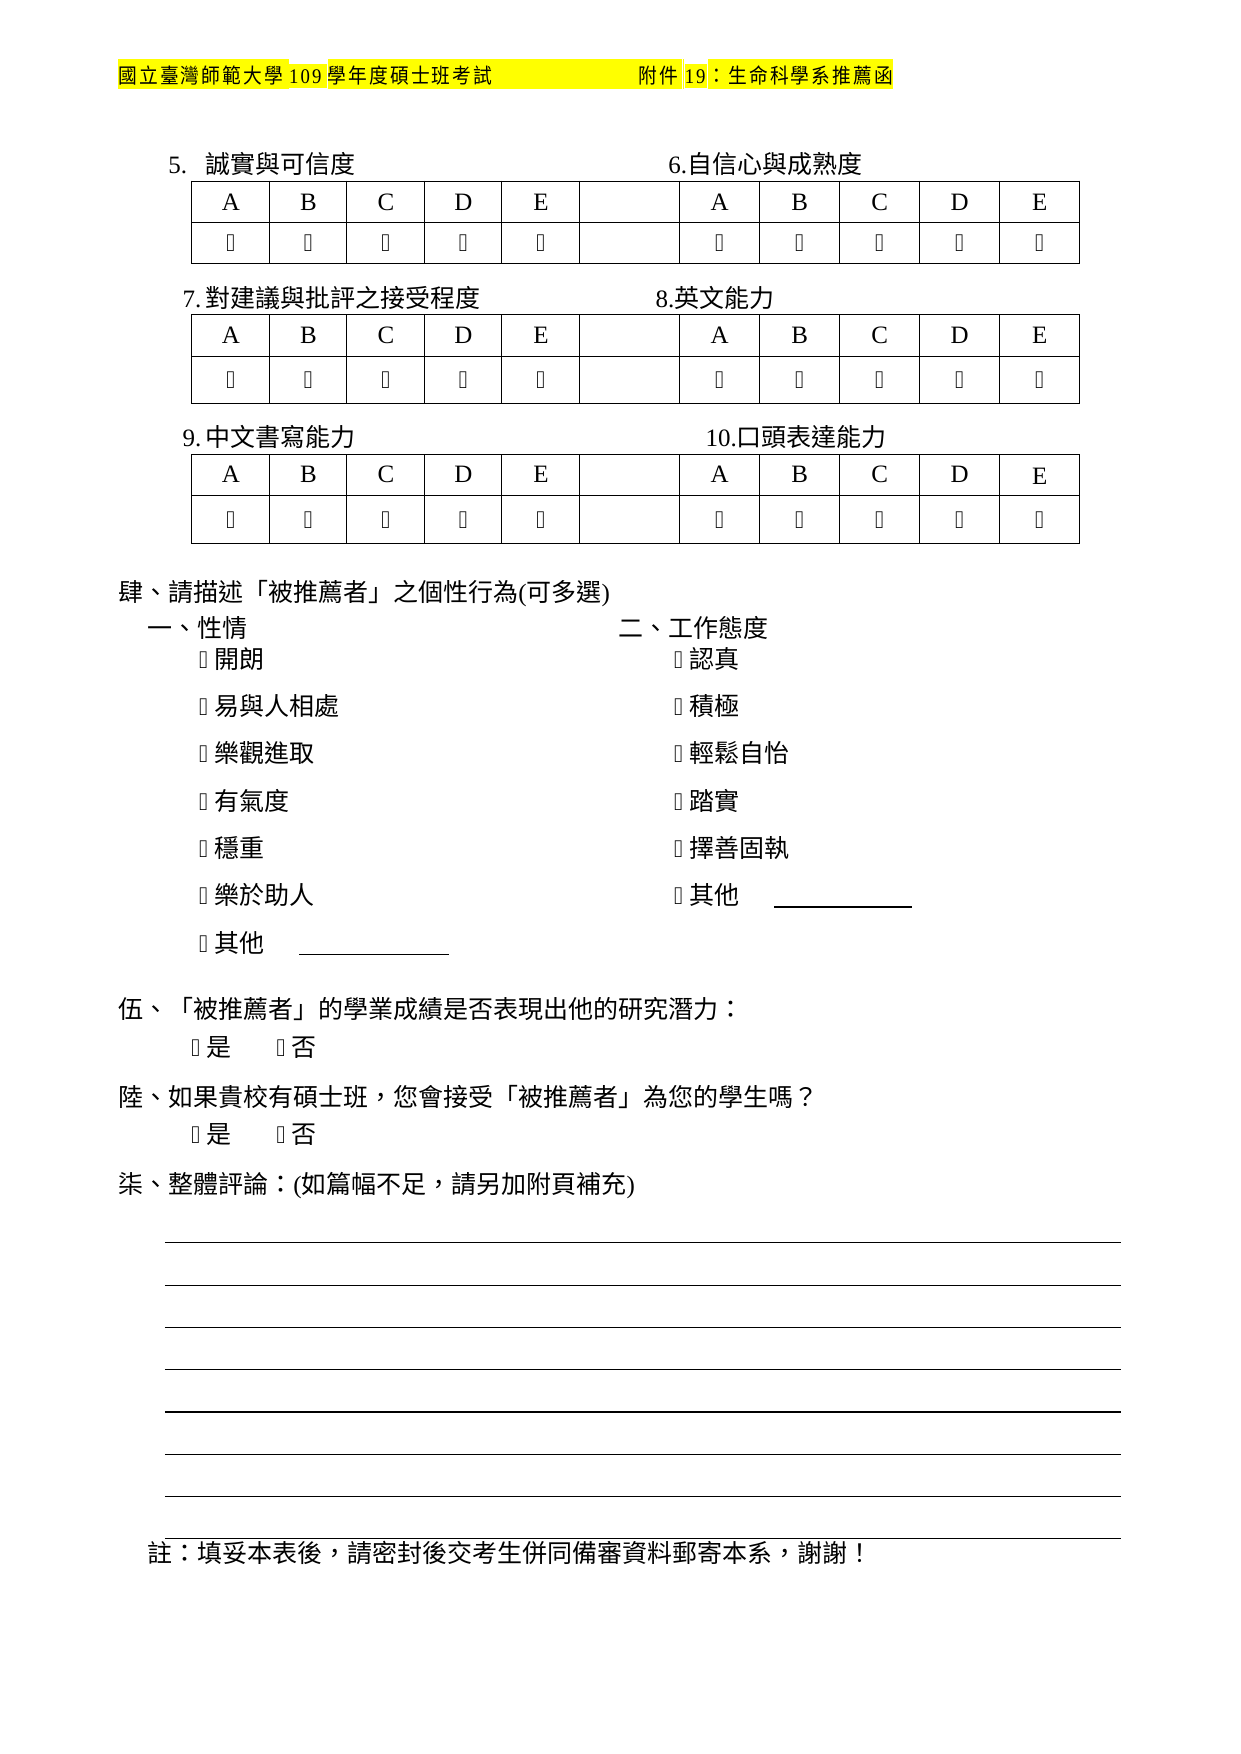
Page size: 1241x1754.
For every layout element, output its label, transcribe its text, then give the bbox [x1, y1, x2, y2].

table_cell [296, 929, 671, 976]
table_header [409, 645, 671, 692]
table_cell  [1000, 496, 1079, 543]
table_cell  輕鬆自怡 [671, 740, 885, 787]
table_header D [425, 455, 501, 495]
table_cell [580, 223, 679, 263]
table_cell  [502, 496, 579, 543]
table_cell [885, 929, 1161, 976]
table_header B [760, 315, 839, 356]
table_cell  [270, 496, 346, 543]
table_cell [165, 1328, 1121, 1369]
table_header [580, 315, 679, 356]
list 誠實與可信度 6.自信心與成熟度 [168, 143, 1122, 181]
table_cell [580, 496, 679, 543]
table_cell [671, 929, 885, 976]
table_header B [760, 182, 839, 222]
table_cell  [347, 223, 424, 263]
table_cell [409, 787, 671, 834]
text 柒、整體評論：(如篇幅不足，請另加附頁補充) [118, 1163, 1122, 1201]
text  是  否 [149, 1113, 1122, 1151]
table_cell [165, 1455, 1121, 1496]
table_header A [192, 315, 269, 356]
table_cell [165, 1497, 1121, 1538]
table_cell [165, 1243, 1121, 1284]
table_cell [165, 1413, 1121, 1454]
table_cell [165, 1370, 1121, 1411]
table_cell [409, 834, 671, 881]
table_cell  [680, 223, 759, 263]
table_cell [580, 357, 679, 403]
table_cell [165, 1286, 1121, 1327]
table_header D [920, 182, 999, 222]
table_header  認真 [671, 645, 885, 692]
table_cell  [425, 496, 501, 543]
table_cell  [425, 223, 501, 263]
table_cell  易與人相處 [196, 692, 408, 739]
table_cell  [760, 496, 839, 543]
table_header D [425, 315, 501, 356]
table_cell  有氣度 [196, 787, 408, 834]
table_header E [1000, 455, 1079, 495]
table_header C [347, 315, 424, 356]
table_header A [680, 455, 759, 495]
table_header E [502, 182, 579, 222]
table_cell  [680, 496, 759, 543]
table_header C [347, 455, 424, 495]
table_cell [409, 740, 671, 787]
text 一、性情 二、工作態度 [118, 609, 1122, 645]
table_cell  [920, 223, 999, 263]
table_cell  [1000, 223, 1079, 263]
table_header [885, 645, 1161, 692]
table_header C [840, 182, 919, 222]
table_cell [885, 692, 1161, 739]
list 中文書寫能力 10.口頭表達能力 [155, 417, 1122, 454]
table_cell  [425, 357, 501, 403]
table_cell  [840, 223, 919, 263]
table_header A [192, 182, 269, 222]
table_header D [425, 182, 501, 222]
table_header B [270, 182, 346, 222]
table_cell  [1000, 357, 1079, 403]
text 肆、請描述「被推薦者」之個性行為(可多選) [118, 572, 1122, 609]
list 對建議與批評之接受程度 8.英文能力 [155, 277, 1122, 314]
table_cell  [270, 357, 346, 403]
table_cell  [270, 223, 346, 263]
text 註：填妥本表後，請密封後交考生併同備審資料郵寄本系，謝謝！ [147, 1539, 1110, 1568]
table_cell  [192, 223, 269, 263]
table_cell  [192, 496, 269, 543]
table_cell  穩重 [196, 834, 408, 881]
text  是  否 [149, 1026, 1122, 1063]
table_cell  [347, 496, 424, 543]
table_cell  其他 [196, 929, 296, 976]
table_header E [502, 455, 579, 495]
table_cell  樂於助人 [196, 881, 408, 929]
table_cell  [347, 357, 424, 403]
table_cell  [502, 357, 579, 403]
table_cell  [760, 223, 839, 263]
table_cell [885, 834, 1161, 881]
table_cell  [840, 496, 919, 543]
table_header A [680, 182, 759, 222]
table_header  開朗 [196, 645, 408, 692]
table_cell  [192, 357, 269, 403]
table_header C [840, 455, 919, 495]
text 陸、如果貴校有碩士班，您會接受「被推薦者」為您的學生嗎？ [118, 1076, 1122, 1113]
table_cell  [840, 357, 919, 403]
table_header E [502, 315, 579, 356]
table_header B [270, 315, 346, 356]
table_header E [1000, 182, 1079, 222]
table_cell  其他 [671, 881, 771, 929]
text 伍、「被推薦者」的學業成績是否表現出他的研究潛力： [118, 988, 1122, 1026]
table_header D [920, 455, 999, 495]
table_header [580, 182, 679, 222]
table_header A [192, 455, 269, 495]
table_header E [1000, 315, 1079, 356]
table_header C [347, 182, 424, 222]
table_header D [920, 315, 999, 356]
table_cell  [920, 496, 999, 543]
table_cell  踏實 [671, 787, 885, 834]
table_cell  [680, 357, 759, 403]
table_cell  積極 [671, 692, 885, 739]
table_header B [270, 455, 346, 495]
table_cell [885, 740, 1161, 787]
table_cell  擇善固執 [671, 834, 885, 881]
table_header A [680, 315, 759, 356]
table_cell [771, 881, 1161, 929]
table_cell  [920, 357, 999, 403]
table_header B [760, 455, 839, 495]
table_cell  樂觀進取 [196, 740, 408, 787]
table_header [580, 455, 679, 495]
table_cell [409, 881, 671, 929]
table_header C [840, 315, 919, 356]
table_cell  [760, 357, 839, 403]
table_cell [409, 692, 671, 739]
table_header [165, 1201, 1121, 1242]
table_cell  [502, 223, 579, 263]
table_cell [885, 787, 1161, 834]
